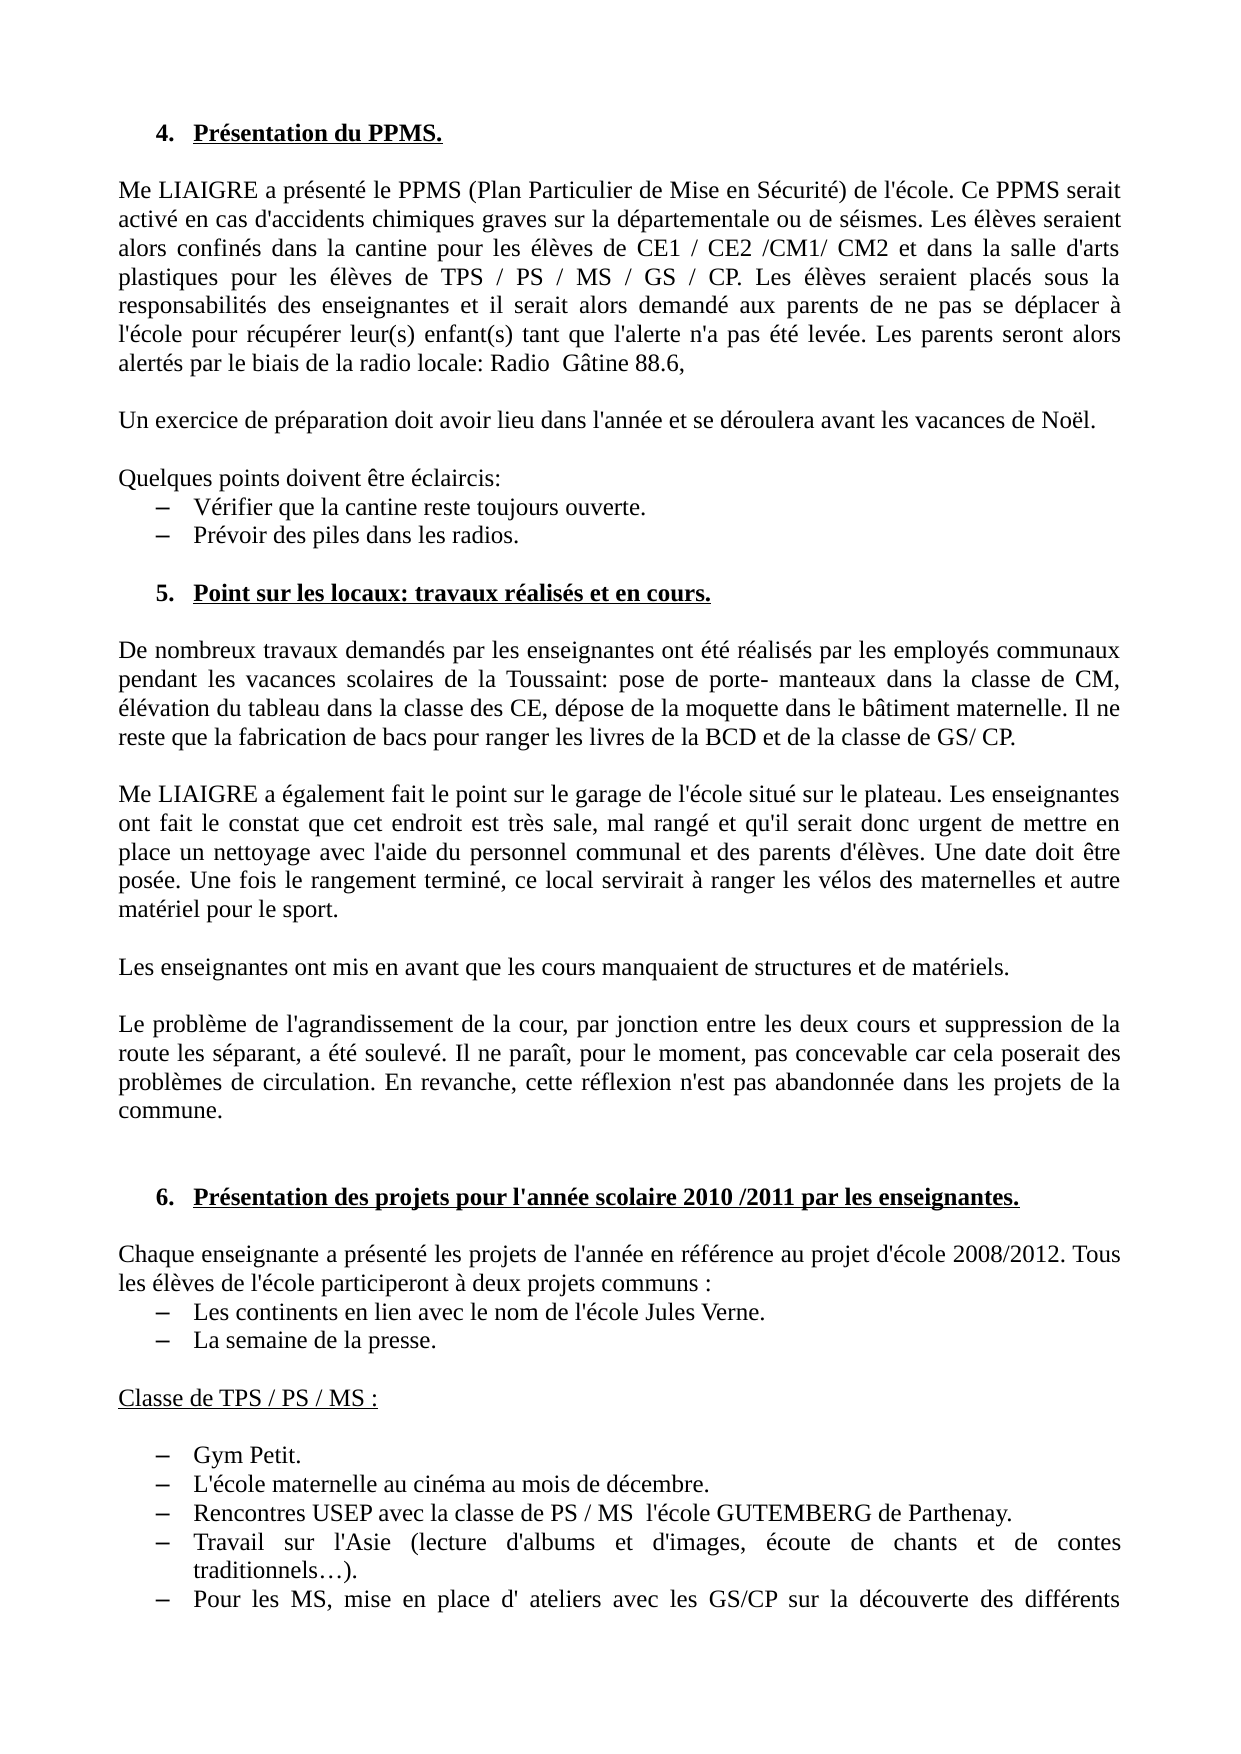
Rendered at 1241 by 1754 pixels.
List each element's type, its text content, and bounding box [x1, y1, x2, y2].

list Vérifier que la cantine reste toujours ouverte. [156, 492, 1122, 521]
text Me LIAIGRE a présenté le PPMS (Plan Particulier de Mise en Sécurité) de l'école. Ce PPMS serait activé en cas d'accidents chimiques graves sur la départementale ou de séismes. Les élèves seraient alors confinés dans la cantine pour les élèves de CE1 / CE2 /CM1/ CM2 et dans la salle d'arts plastiques pour les élèves de TPS / PS / MS / GS / CP. Les élèves seraient placés sous la responsabilités des enseignantes et il serait alors demandé aux parents de ne pas se déplacer à l'école pour récupérer leur(s) enfant(s) tant que l'alerte n'a pas été levée. Les parents seront alors alertés par le biais de la radio locale: Radio Gâtine 88.6, [118, 176, 1122, 377]
list Point sur les locaux: travaux réalisés et en cours. [156, 578, 1122, 607]
list Pour les MS, mise en place d' ateliers avec les GS/CP sur la découverte des différents [156, 1584, 1122, 1613]
list Présentation du PPMS. [156, 118, 1122, 147]
list Les continents en lien avec le nom de l'école Jules Verne. [156, 1297, 1122, 1326]
text Le problème de l'agrandissement de la cour, par jonction entre les deux cours et suppression de la route les séparant, a été soulevé. Il ne paraît, pour le moment, pas concevable car cela poserait des problèmes de circulation. En revanche, cette réflexion n'est pas abandonnée dans les projets de la commune. [118, 1009, 1122, 1124]
list La semaine de la presse. [156, 1326, 1122, 1354]
text Classe de TPS / PS / MS : [118, 1383, 1122, 1412]
list Rencontres USEP avec la classe de PS / MS l'école GUTEMBERG de Parthenay. [156, 1498, 1122, 1527]
list Travail sur l'Asie (lecture d'albums et d'images, écoute de chants et de contes traditionnels…). [156, 1527, 1122, 1584]
text Quelques points doivent être éclaircis: [118, 463, 1122, 492]
list Gym Petit. [156, 1441, 1122, 1469]
list L'école maternelle au cinéma au mois de décembre. [156, 1469, 1122, 1498]
text Un exercice de préparation doit avoir lieu dans l'année et se déroulera avant les vacances de Noël. [118, 406, 1122, 434]
text Les enseignantes ont mis en avant que les cours manquaient de structures et de matériels. [118, 952, 1122, 981]
text De nombreux travaux demandés par les enseignantes ont été réalisés par les employés communaux pendant les vacances scolaires de la Toussaint: pose de porte- manteaux dans la classe de CM, élévation du tableau dans la classe des CE, dépose de la moquette dans le bâtiment maternelle. Il ne reste que la fabrication de bacs pour ranger les livres de la BCD et de la classe de GS/ CP. [118, 636, 1122, 751]
text Chaque enseignante a présenté les projets de l'année en référence au projet d'école 2008/2012. Tous les élèves de l'école participeront à deux projets communs : [118, 1239, 1122, 1297]
list Présentation des projets pour l'année scolaire 2010 /2011 par les enseignantes. [156, 1182, 1122, 1211]
text Me LIAIGRE a également fait le point sur le garage de l'école situé sur le plateau. Les enseignantes ont fait le constat que cet endroit est très sale, mal rangé et qu'il serait donc urgent de mettre en place un nettoyage avec l'aide du personnel communal et des parents d'élèves. Une date doit être posée. Une fois le rangement terminé, ce local servirait à ranger les vélos des maternelles et autre matériel pour le sport. [118, 779, 1122, 923]
list Prévoir des piles dans les radios. [156, 521, 1122, 549]
